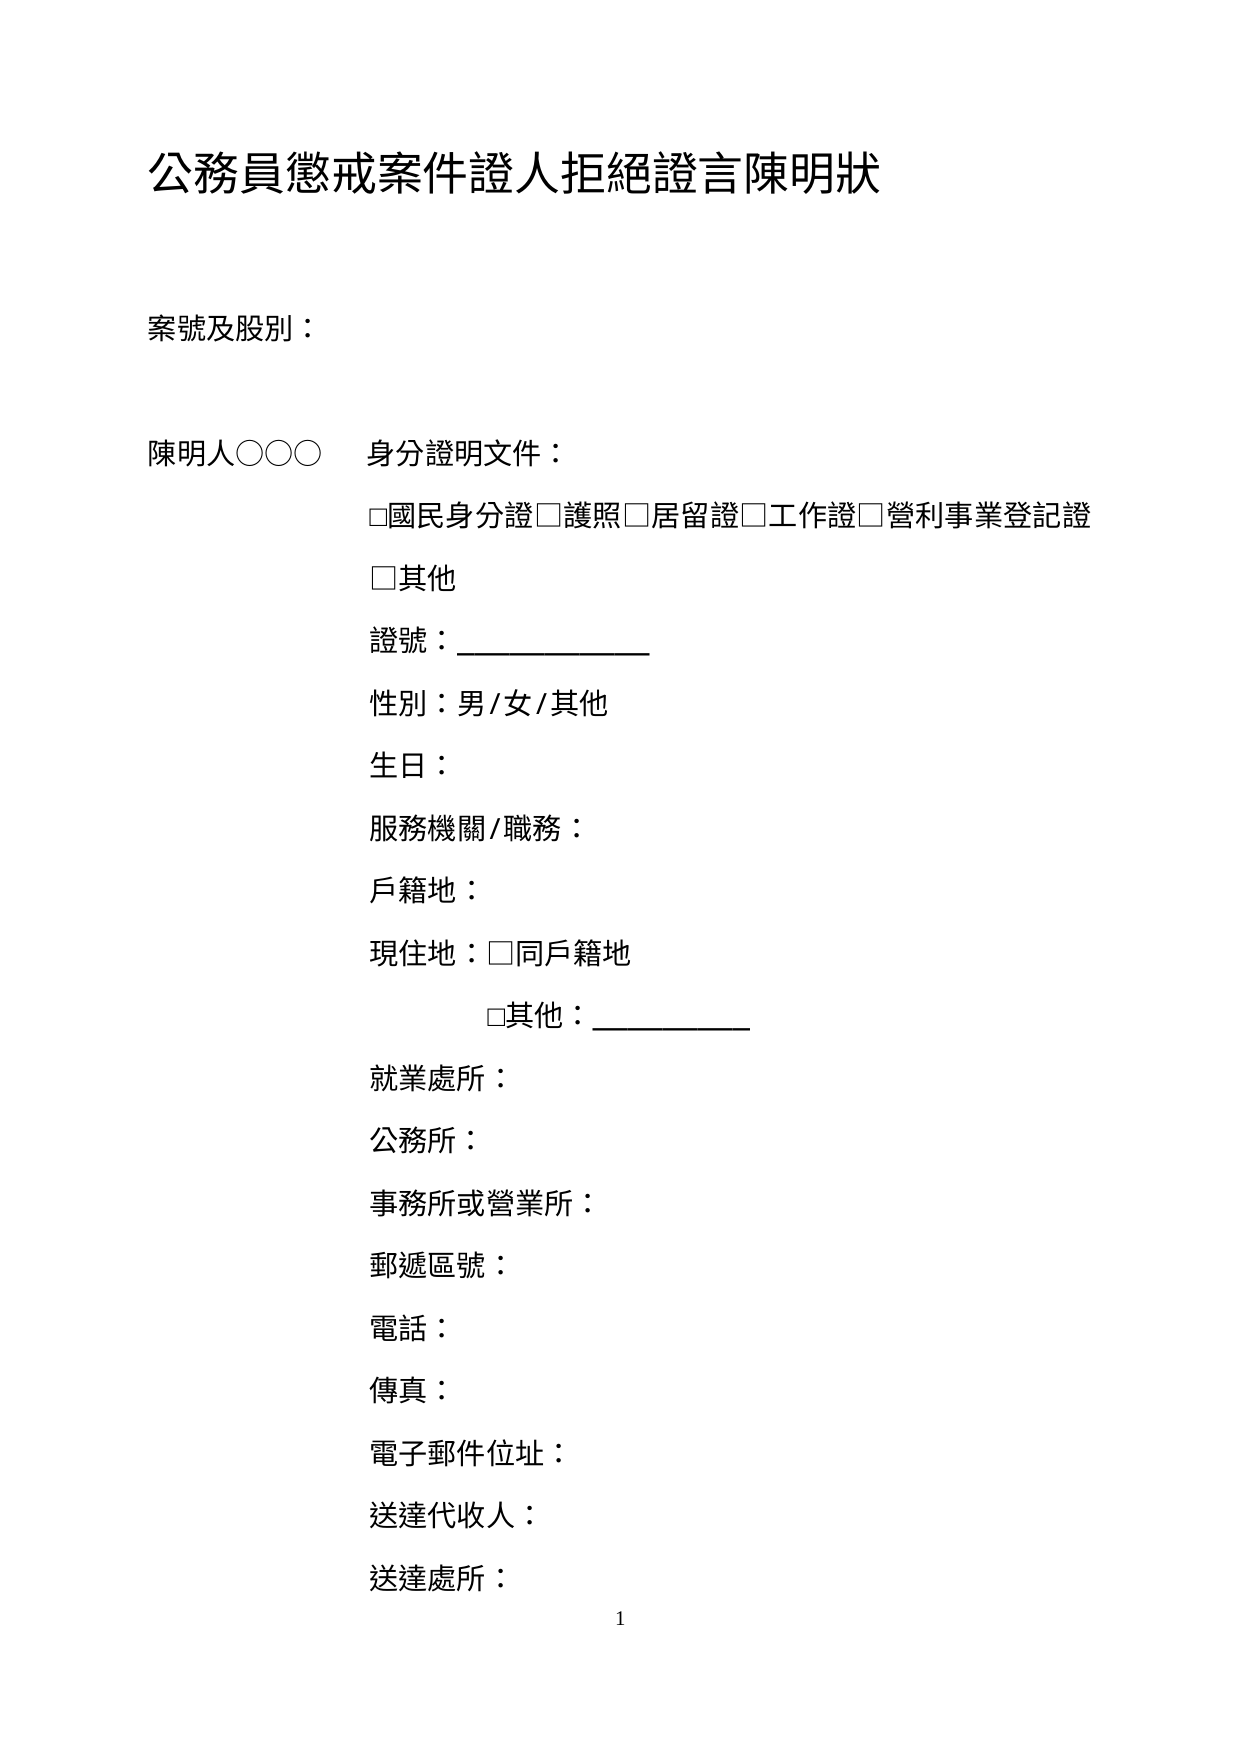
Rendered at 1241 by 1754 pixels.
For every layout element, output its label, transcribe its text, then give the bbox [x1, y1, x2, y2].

text 生日： [369, 722, 1092, 785]
text 送達處所： [148, 1535, 1092, 1597]
text 公務員懲戒案件證人拒絕證言陳明狀 [148, 97, 1092, 222]
text 戶籍地： [369, 847, 1092, 910]
text 就業處所： [148, 1035, 1092, 1097]
text 郵遞區號： [148, 1222, 1092, 1285]
text 事務所或營業所： [148, 1160, 1092, 1222]
text 案號及股別： [148, 285, 1092, 347]
text 送達代收人： [148, 1472, 1092, 1535]
text 陳明人○○○ 身分證明文件： [148, 410, 1092, 472]
text 傳真： [148, 1347, 1092, 1410]
text 電子郵件位址： [148, 1410, 1092, 1472]
text □其他：_________ [369, 972, 1092, 1035]
text 電話： [148, 1285, 1092, 1347]
text 證號：___________ [369, 597, 1092, 660]
text □國民身分證□護照□居留證□工作證□營利事業登記證□其他 [369, 472, 1092, 597]
text 服務機關/職務： [369, 785, 1092, 847]
text 公務所： [148, 1097, 1092, 1160]
text 性別：男/女/其他 [369, 660, 1092, 722]
text 現住地：□同戶籍地 [369, 910, 1092, 972]
